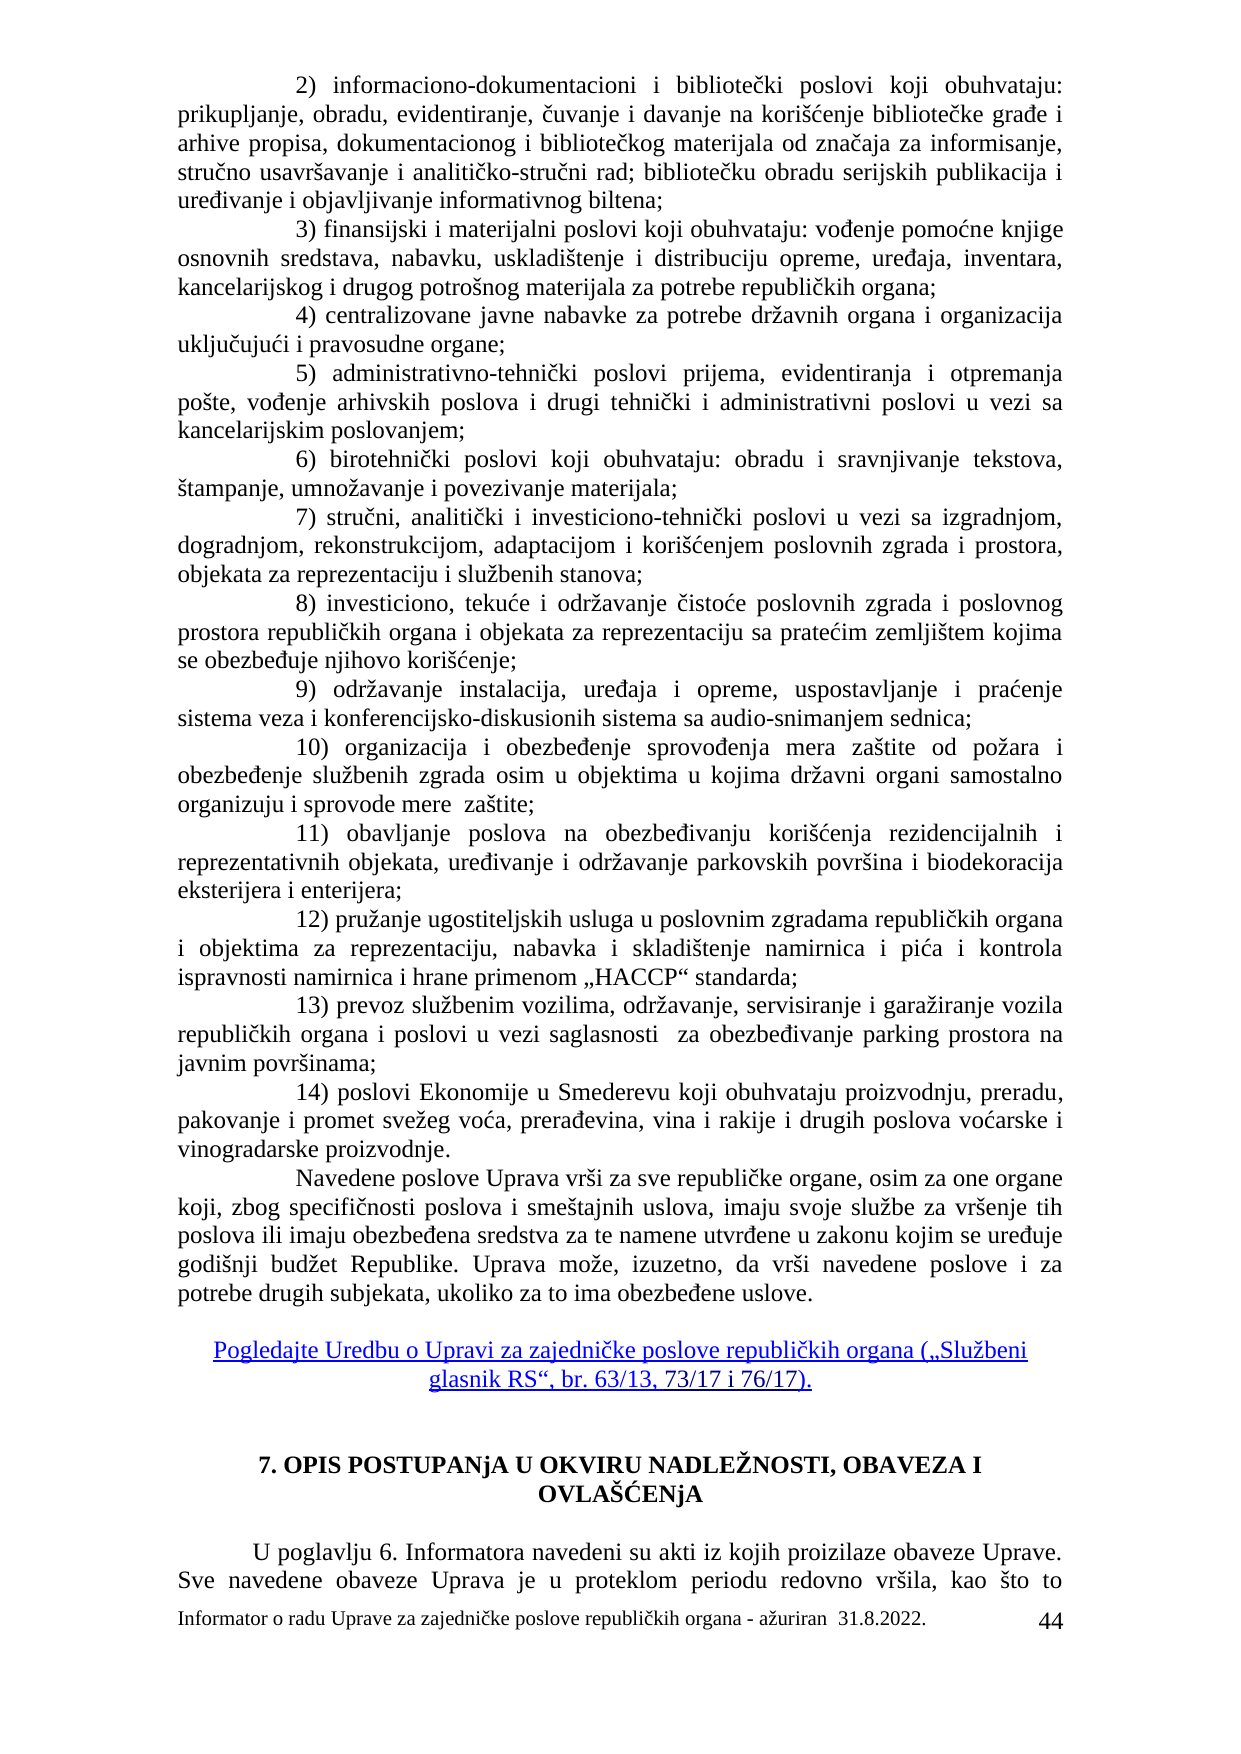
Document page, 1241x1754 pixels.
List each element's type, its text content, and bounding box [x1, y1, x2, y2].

text 14) poslovi Ekonomije u Smederevu koji obuhvataju proizvodnju, preradu, pakovanje i promet svežeg voća, prerađevina, vina i rakije i drugih poslova voćarske i vinogradarske proizvodnje. [177, 1077, 1063, 1163]
text 6) birotehnički poslovi koji obuhvataju: obradu i sravnjivanje tekstova, štampanje, umnožavanje i povezivanje materijala; [177, 444, 1063, 502]
text Navedene poslove Uprava vrši za sve republičke organe, osim za one organe koji, zbog specifičnosti poslova i smeštajnih uslova, imaju svoje službe za vršenje tih poslova ili imaju obezbeđena sredstva za te namene utvrđene u zakonu kojim se uređuje godišnji budžet Republike. Uprava može, izuzetno, da vrši navedene poslove i za potrebe drugih subjekata, ukoliko za to ima obezbeđene uslove. [177, 1163, 1063, 1307]
text 7. OPIS POSTUPANјA U OKVIRU NADLEŽNOSTI, OBAVEZA I OVLAŠĆENјA [177, 1450, 1063, 1508]
text 10) organizacija i obezbeđenje sprovođenja mera zaštite od požara i obezbeđenje službenih zgrada osim u objektima u kojima državni organi samostalno organizuju i sprovode mere zaštite; [177, 732, 1063, 818]
text 4) centralizovane javne nabavke za potrebe državnih organa i organizacija uklјučujući i pravosudne organe; [177, 300, 1063, 358]
text 11) obavlјanje poslova na obezbeđivanju korišćenja rezidencijalnih i reprezentativnih objekata, uređivanje i održavanje parkovskih površina i biodekoracija eksterijera i enterijera; [177, 818, 1063, 904]
text 13) prevoz službenim vozilima, održavanje, servisiranje i garažiranje vozila republičkih organa i poslovi u vezi saglasnosti za obezbeđivanje parking prostora na javnim površinama; [177, 990, 1063, 1077]
text 8) investiciono, tekuće i održavanje čistoće poslovnih zgrada i poslovnog prostora republičkih organa i objekata za reprezentaciju sa pratećim zemlјištem kojima se obezbeđuje njihovo korišćenje; [177, 588, 1063, 674]
text 3) finansijski i materijalni poslovi koji obuhvataju: vođenje pomoćne knjige osnovnih sredstava, nabavku, uskladištenje i distribuciju opreme, uređaja, inventara, kancelarijskog i drugog potrošnog materijala za potrebe republičkih organa; [177, 214, 1063, 300]
text 5) administrativno-tehnički poslovi prijema, evidentiranja i otpremanja pošte, vođenje arhivskih poslova i drugi tehnički i administrativni poslovi u vezi sa kancelarijskim poslovanjem; [177, 358, 1063, 444]
text 2) informaciono-dokumentacioni i bibliotečki poslovi koji obuhvataju: prikuplјanje, obradu, evidentiranje, čuvanje i davanje na korišćenje bibliotečke građe i arhive propisa, dokumentacionog i bibliotečkog materijala od značaja za informisanje, stručno usavršavanje i analitičko-stručni rad; bibliotečku obradu serijskih publikacija i uređivanje i objavlјivanje informativnog biltena; [177, 70, 1063, 214]
text 9) održavanje instalacija, uređaja i opreme, uspostavlјanje i praćenje sistema veza i konferencijsko-diskusionih sistema sa audio-snimanjem sednica; [177, 674, 1063, 732]
text 12) pružanje ugostitelјskih usluga u poslovnim zgradama republičkih organa i objektima za reprezentaciju, nabavka i skladištenje namirnica i pića i kontrola ispravnosti namirnica i hrane primenom „HACCP“ standarda; [177, 904, 1063, 990]
text Pogledajte Uredbu o Upravi za zajedničke poslove republičkih organa („Službeni glasnik RS“, br. 63/13, 73/17 i 76/17). [177, 1335, 1063, 1393]
text U poglavlјu 6. Informatora navedeni su akti iz kojih proizilaze obaveze Uprave. Sve navedene obaveze Uprava je u proteklom periodu redovno vršila, kao što to [177, 1537, 1063, 1594]
text 7) stručni, analitički i investiciono-tehnički poslovi u vezi sa izgradnjom, dogradnjom, rekonstrukcijom, adaptacijom i korišćenjem poslovnih zgrada i prostora, objekata za reprezentaciju i službenih stanova; [177, 502, 1063, 588]
